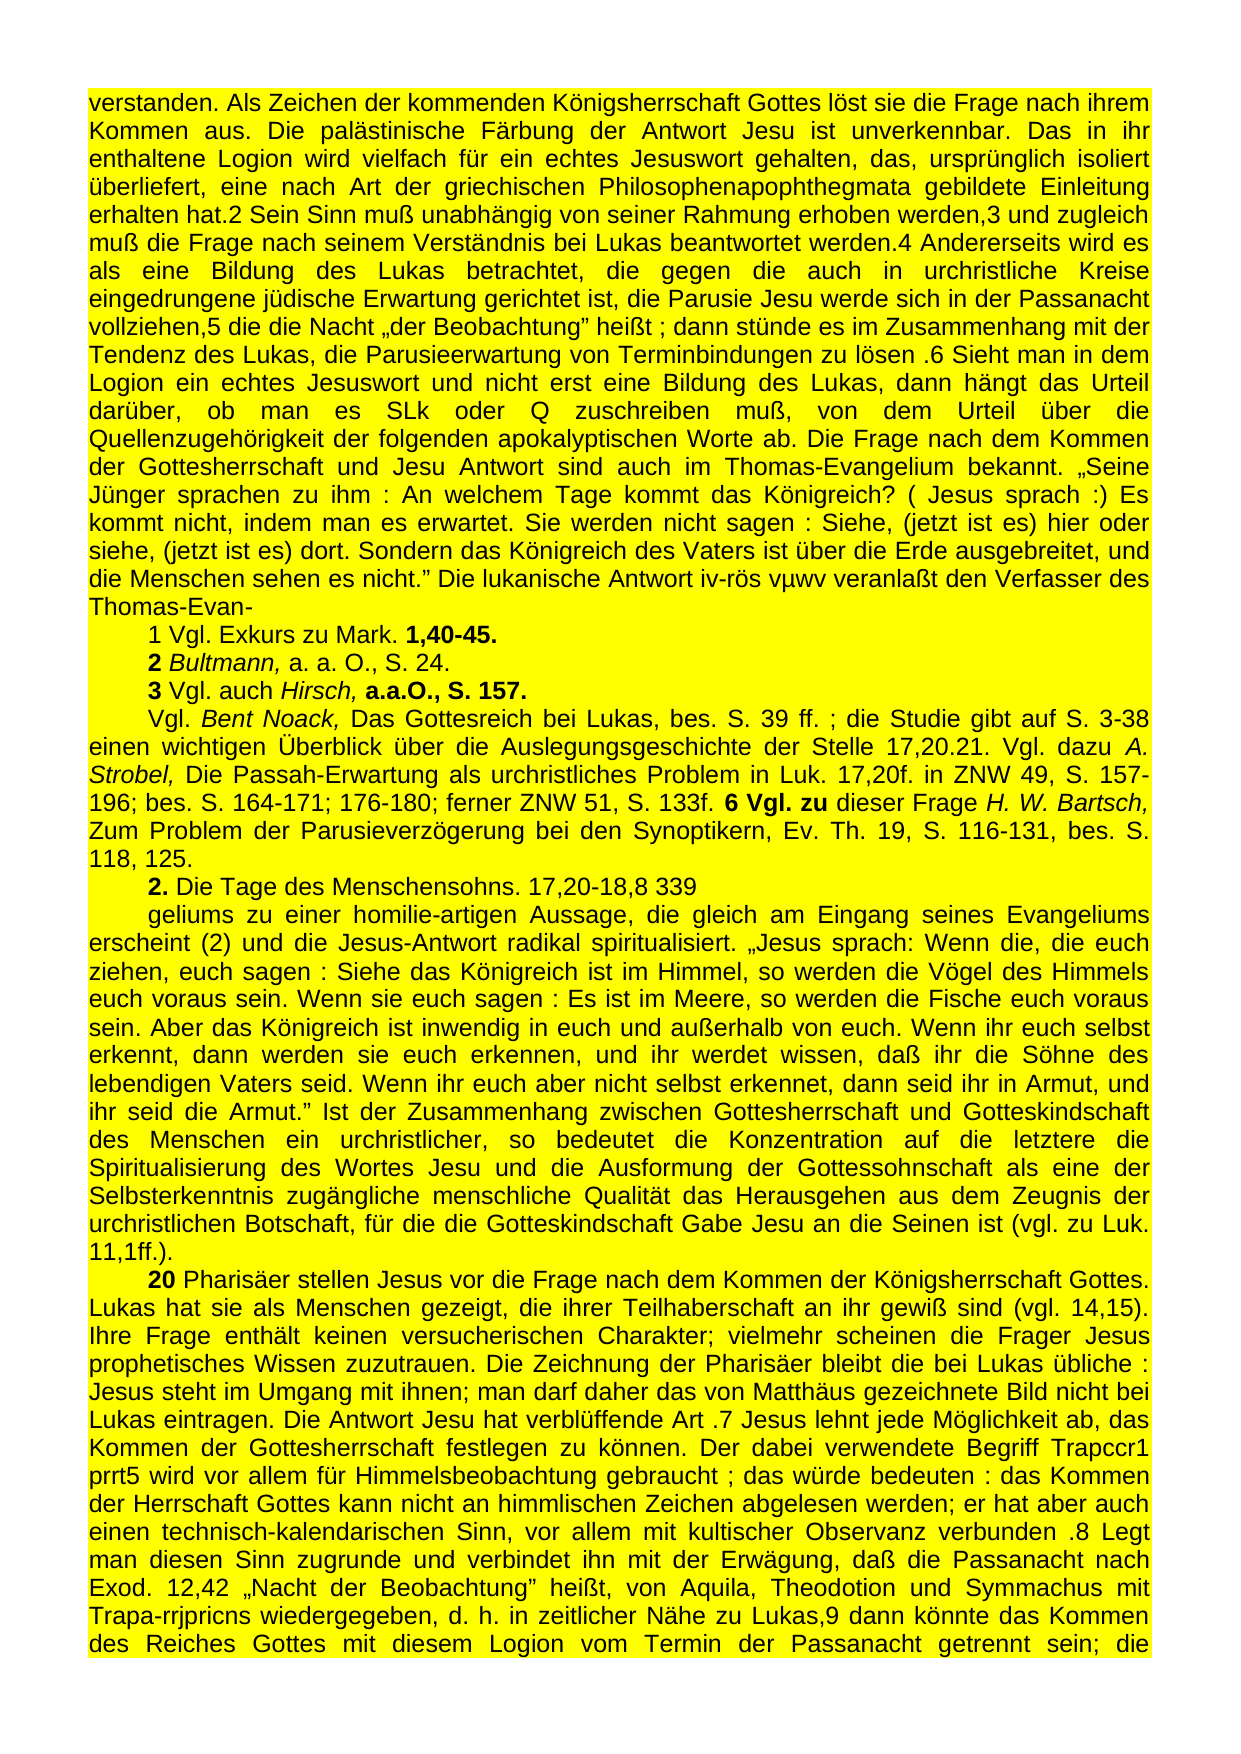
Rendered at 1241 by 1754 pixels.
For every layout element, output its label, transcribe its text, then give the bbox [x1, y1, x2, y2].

text 1 Vgl. Exkurs zu Mark. 1,40-45. [88, 621, 1152, 649]
text Vgl. Bent Noack, Das Gottesreich bei Lukas, bes. S. 39 ff. ; die Studie gibt auf S. 3-38 einen wichtigen Überblick über die Auslegungsgeschichte der Stelle 17,20.21. Vgl. dazu A. Strobel, Die Passah-Erwartung als urchristliches Problem in Luk. 17,20f. in ZNW 49, S. 157-196; bes. S. 164-171; 176-180; ferner ZNW 51, S. 133f. 6 Vgl. zu dieser Frage H. W. Bartsch, Zum Problem der Parusieverzögerung bei den Synoptikern, Ev. Th. 19, S. 116-131, bes. S. 118, 125. [88, 705, 1152, 873]
text 2. Die Tage des Menschensohns. 17,20-18,8 339 [88, 873, 1152, 901]
text 3 Vgl. auch Hirsch, a.a.O., S. 157. [88, 677, 1152, 705]
text geliums zu einer homilie-artigen Aussage, die gleich am Eingang seines Evangeliums erscheint (2) und die Jesus-Antwort radikal spiritualisiert. „Jesus sprach: Wenn die, die euch ziehen, euch sagen : Siehe das Königreich ist im Himmel, so werden die Vögel des Himmels euch voraus sein. Wenn sie euch sagen : Es ist im Meere, so werden die Fische euch voraus sein. Aber das Königreich ist inwendig in euch und außerhalb von euch. Wenn ihr euch selbst erkennt, dann werden sie euch erkennen, und ihr werdet wissen, daß ihr die Söhne des lebendigen Vaters seid. Wenn ihr euch aber nicht selbst erkennet, dann seid ihr in Armut, und ihr seid die Armut.” Ist der Zusammenhang zwischen Gottesherrschaft und Gotteskindschaft des Menschen ein urchristlicher, so bedeutet die Konzentration auf die letztere die Spiritualisierung des Wortes Jesu und die Ausformung der Gottessohnschaft als eine der Selbsterkenntnis zugängliche menschliche Qualität das Herausgehen aus dem Zeugnis der urchristlichen Botschaft, für die die Gotteskindschaft Gabe Jesu an die Seinen ist (vgl. zu Luk. 11,1ff.). [88, 901, 1152, 1265]
text verstanden. Als Zeichen der kommenden Königsherrschaft Gottes löst sie die Frage nach ihrem Kommen aus. Die palästinische Färbung der Antwort Jesu ist unverkennbar. Das in ihr enthaltene Logion wird vielfach für ein echtes Jesuswort gehalten, das, ursprünglich isoliert überliefert, eine nach Art der griechischen Philosophenapophthegmata gebildete Einleitung erhalten hat.2 Sein Sinn muß unabhängig von seiner Rahmung erhoben werden,3 und zugleich muß die Frage nach seinem Verständnis bei Lukas beantwortet werden.4 Andererseits wird es als eine Bildung des Lukas betrachtet, die gegen die auch in urchristliche Kreise eingedrungene jüdische Erwartung gerichtet ist, die Parusie Jesu werde sich in der Passanacht vollziehen,5 die die Nacht „der Beobachtung” heißt ; dann stünde es im Zusammenhang mit der Tendenz des Lukas, die Parusieerwartung von Terminbindungen zu lösen .6 Sieht man in dem Logion ein echtes Jesuswort und nicht erst eine Bildung des Lukas, dann hängt das Urteil darüber, ob man es SLk oder Q zuschreiben muß, von dem Urteil über die Quellenzugehörigkeit der folgenden apokalyptischen Worte ab. Die Frage nach dem Kommen der Gottesherrschaft und Jesu Antwort sind auch im Thomas-Evangelium bekannt. „Seine Jünger sprachen zu ihm : An welchem Tage kommt das Königreich? ( Jesus sprach :) Es kommt nicht, indem man es erwartet. Sie werden nicht sagen : Siehe, (jetzt ist es) hier oder siehe, (jetzt ist es) dort. Sondern das Königreich des Vaters ist über die Erde ausgebreitet, und die Menschen sehen es nicht.” Die lukanische Antwort iv-rös vµwv veranlaßt den Verfasser des Thomas-Evan‑ [88, 88, 1152, 621]
text 20 Pharisäer stellen Jesus vor die Frage nach dem Kommen der Königsherrschaft Gottes. Lukas hat sie als Menschen gezeigt, die ihrer Teilhaberschaft an ihr gewiß sind (vgl. 14,15). Ihre Frage enthält keinen versucherischen Charakter; vielmehr scheinen die Frager Jesus prophetisches Wissen zuzutrauen. Die Zeichnung der Pharisäer bleibt die bei Lukas übliche : Jesus steht im Umgang mit ihnen; man darf daher das von Matthäus gezeichnete Bild nicht bei Lukas eintragen. Die Antwort Jesu hat verblüffende Art .7 Jesus lehnt jede Möglichkeit ab, das Kommen der Gottesherrschaft festlegen zu können. Der dabei verwendete Begriff Trapccr1 prrt5 wird vor allem für Himmelsbeobachtung gebraucht ; das würde bedeuten : das Kommen der Herrschaft Gottes kann nicht an himmlischen Zeichen abgelesen werden; er hat aber auch einen technisch-kalendarischen Sinn, vor allem mit kultischer Observanz verbunden .8 Legt man diesen Sinn zugrunde und verbindet ihn mit der Erwägung, daß die Passanacht nach Exod. 12,42 „Nacht der Beobachtung” heißt, von Aquila, Theodotion und Symmachus mit Trapa-rrjpricns wiedergegeben, d. h. in zeitlicher Nähe zu Lukas,9 dann könnte das Kommen des Reiches Gottes mit diesem Logion vom Termin der Passanacht getrennt sein; die [88, 1265, 1152, 1658]
text 2 Bultmann, a. a. O., S. 24. [88, 649, 1152, 677]
